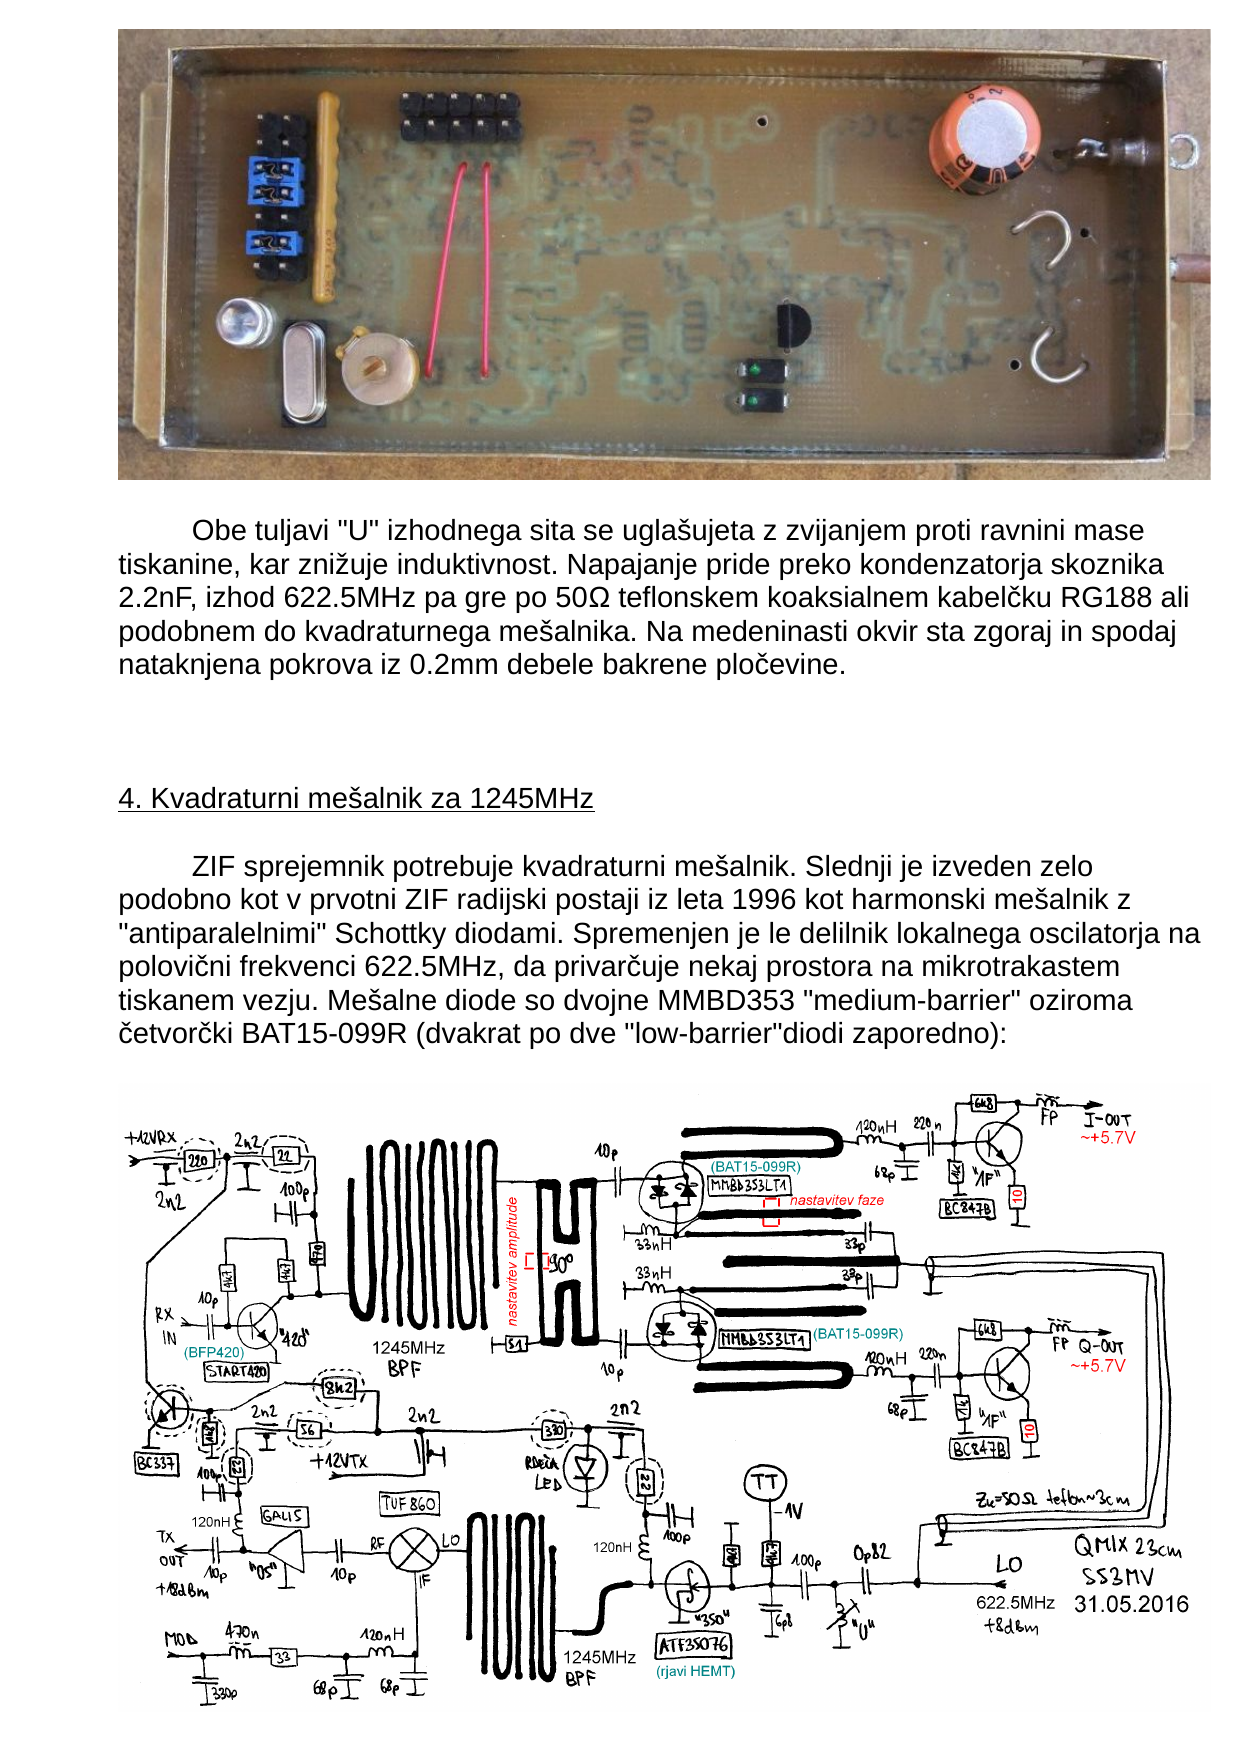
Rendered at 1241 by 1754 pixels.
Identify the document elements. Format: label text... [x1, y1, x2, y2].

picture [118, 1083, 1211, 1712]
picture [118, 29, 1211, 480]
text 4. Kvadraturni mešalnik za 1245MHz [118, 782, 1211, 815]
text ZIF sprejemnik potrebuje kvadraturni mešalnik. Slednji je izveden zelo podobno kot v prvotni ZIF radijski postaji iz leta 1996 kot harmonski mešalnik z "antiparalelnimi" Schottky diodami. Spremenjen je le delilnik lokalnega oscilatorja na polovični frekvenci 622.5MHz, da privarčuje nekaj prostora na mikrotrakastem tiskanem vezju. Mešalne diode so dvojne MMBD353 "medium-barrier" oziroma četvorčki BAT15-099R (dvakrat po dve "low-barrier"diodi zaporedno): [118, 849, 1211, 1050]
text Obe tuljavi "U" izhodnega sita se uglašujeta z zvijanjem proti ravnini mase tiskanine, kar znižuje induktivnost. Napajanje pride preko kondenzatorja skoznika 2.2nF, izhod 622.5MHz pa gre po 50Ω teflonskem koaksialnem kabelčku RG188 ali podobnem do kvadraturnega mešalnika. Na medeninasti okvir sta zgoraj in spodaj nataknjena pokrova iz 0.2mm debele bakrene pločevine. [118, 513, 1211, 681]
